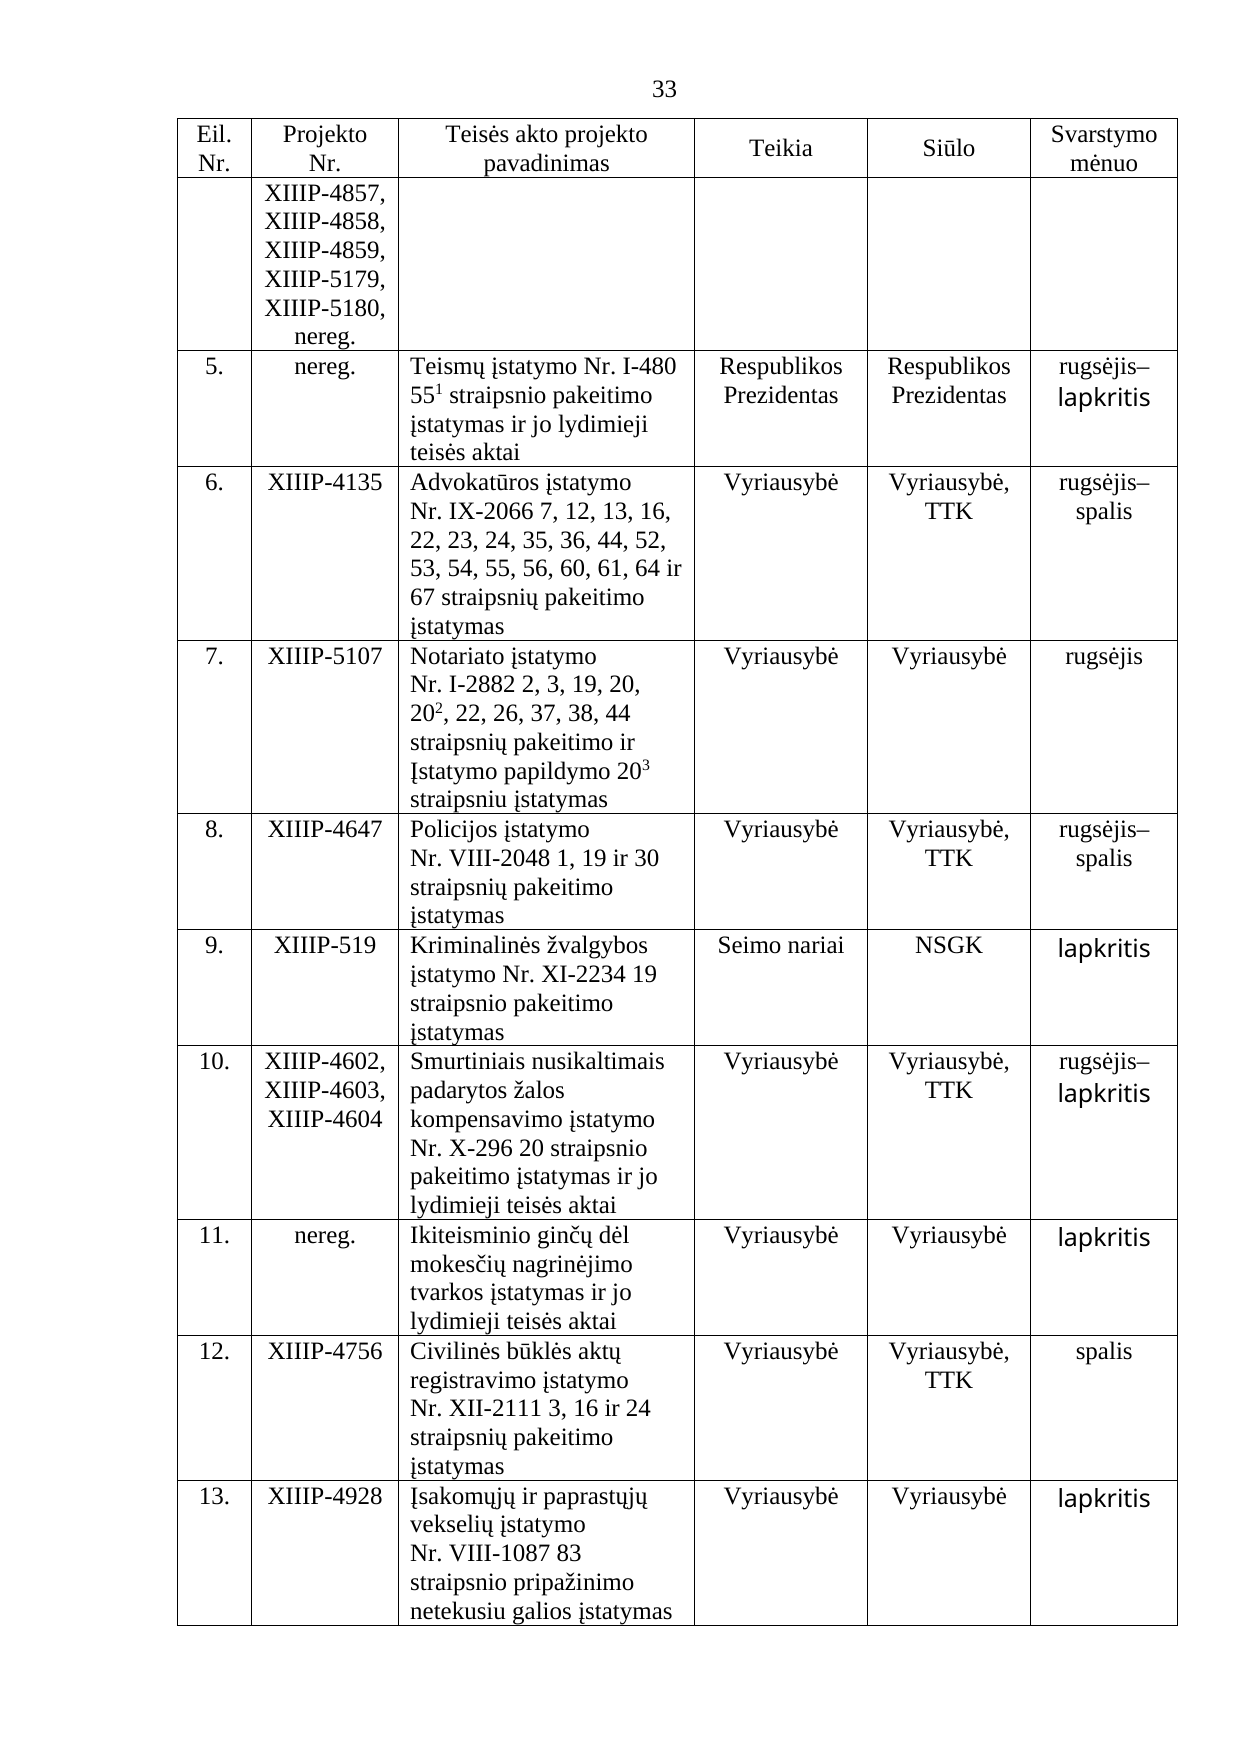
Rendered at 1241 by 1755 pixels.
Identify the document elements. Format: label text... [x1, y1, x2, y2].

table_cell Notariato įstatymo Nr. I-2882 2, 3, 19, 20, 202, 22, 26, 37, 38, 44 straipsnių pakeitimo ir Įstatymo papildymo 203 straipsniu įstatymas [399, 641, 694, 813]
table_cell 5. [178, 351, 251, 466]
table_cell XIIIP-4135 [252, 467, 398, 640]
table_cell [178, 178, 251, 350]
table_cell Vyriausybė [695, 1336, 867, 1480]
table_cell 13. [178, 1481, 251, 1624]
table_cell Vyriausybė [868, 641, 1030, 813]
table_cell Advokatūros įstatymo Nr. IX-2066 7, 12, 13, 16, 22, 23, 24, 35, 36, 44, 52, 53, 54, 55, 56, 60, 61, 64 ir 67 straipsnių pakeitimo įstatymas [399, 467, 694, 640]
table_cell Kriminalinės žvalgybos įstatymo Nr. XI-2234 19 straipsnio pakeitimo įstatymas [399, 930, 694, 1045]
table_cell rugsėjis–spalis [1031, 814, 1177, 929]
table_cell Vyriausybė, TTK [868, 814, 1030, 929]
table_header Eil. Nr. [178, 119, 251, 177]
table_cell Vyriausybė [868, 1220, 1030, 1335]
table_header Projekto Nr. [252, 119, 398, 177]
table_cell NSGK [868, 930, 1030, 1045]
table_header Siūlo [868, 119, 1030, 177]
table_header Svarstymo mėnuo [1031, 119, 1177, 177]
table_cell 10. [178, 1046, 251, 1219]
table_cell Respublikos Prezidentas [695, 351, 867, 466]
table_cell Seimo nariai [695, 930, 867, 1045]
table_cell 12. [178, 1336, 251, 1480]
table_header Teisės akto projekto pavadinimas [399, 119, 694, 177]
table_cell XIIIP-4857, XIIIP-4858, XIIIP-4859, XIIIP-5179, XIIIP-5180, nereg. [252, 178, 398, 350]
table_cell rugsėjis [1031, 641, 1177, 813]
table_cell Civilinės būklės aktų registravimo įstatymo Nr. XII-2111 3, 16 ir 24 straipsnių pakeitimo įstatymas [399, 1336, 694, 1480]
table_cell 8. [178, 814, 251, 929]
table_cell lapkritis [1031, 930, 1177, 1045]
table_cell XIIIP-4647 [252, 814, 398, 929]
table_cell rugsėjis–lapkritis [1031, 1046, 1177, 1219]
table_cell Vyriausybė, TTK [868, 1046, 1030, 1219]
table_cell Vyriausybė, TTK [868, 467, 1030, 640]
table_cell Teismų įstatymo Nr. I-480 551 straipsnio pakeitimo įstatymas ir jo lydimieji teisės aktai [399, 351, 694, 466]
table_cell Policijos įstatymo Nr. VIII-2048 1, 19 ir 30 straipsnių pakeitimo įstatymas [399, 814, 694, 929]
table_cell 6. [178, 467, 251, 640]
table_cell 9. [178, 930, 251, 1045]
table_cell XIIIP-4928 [252, 1481, 398, 1624]
table_cell Vyriausybė [695, 1046, 867, 1219]
table_cell [695, 178, 867, 350]
table_cell rugsėjis–lapkritis [1031, 351, 1177, 466]
table_cell [399, 178, 694, 350]
table_cell Vyriausybė [868, 1481, 1030, 1624]
table_cell Vyriausybė [695, 814, 867, 929]
table_cell nereg. [252, 1220, 398, 1335]
table_cell [1031, 178, 1177, 350]
table_cell spalis [1031, 1336, 1177, 1480]
table_cell lapkritis [1031, 1481, 1177, 1624]
table_cell Vyriausybė [695, 1481, 867, 1624]
table_cell XIIIP-4756 [252, 1336, 398, 1480]
table_cell Vyriausybė [695, 641, 867, 813]
table_cell Įsakomųjų ir paprastųjų vekselių įstatymo Nr. VIII-1087 83 straipsnio pripažinimo netekusiu galios įstatymas [399, 1481, 694, 1624]
table_cell XIIIP-5107 [252, 641, 398, 813]
table_cell Smurtiniais nusikaltimais padarytos žalos kompensavimo įstatymo Nr. X-296 20 straipsnio pakeitimo įstatymas ir jo lydimieji teisės aktai [399, 1046, 694, 1219]
table_cell rugsėjis–spalis [1031, 467, 1177, 640]
table_cell nereg. [252, 351, 398, 466]
table_cell Vyriausybė, TTK [868, 1336, 1030, 1480]
table_cell Ikiteisminio ginčų dėl mokesčių nagrinėjimo tvarkos įstatymas ir jo lydimieji teisės aktai [399, 1220, 694, 1335]
table_cell [868, 178, 1030, 350]
table_header Teikia [695, 119, 867, 177]
table_cell Respublikos Prezidentas [868, 351, 1030, 466]
table_cell 11. [178, 1220, 251, 1335]
table_cell XIIIP-4602, XIIIP-4603, XIIIP-4604 [252, 1046, 398, 1219]
table_cell Vyriausybė [695, 467, 867, 640]
table_cell 7. [178, 641, 251, 813]
table_cell Vyriausybė [695, 1220, 867, 1335]
table_cell lapkritis [1031, 1220, 1177, 1335]
table_cell XIIIP-519 [252, 930, 398, 1045]
